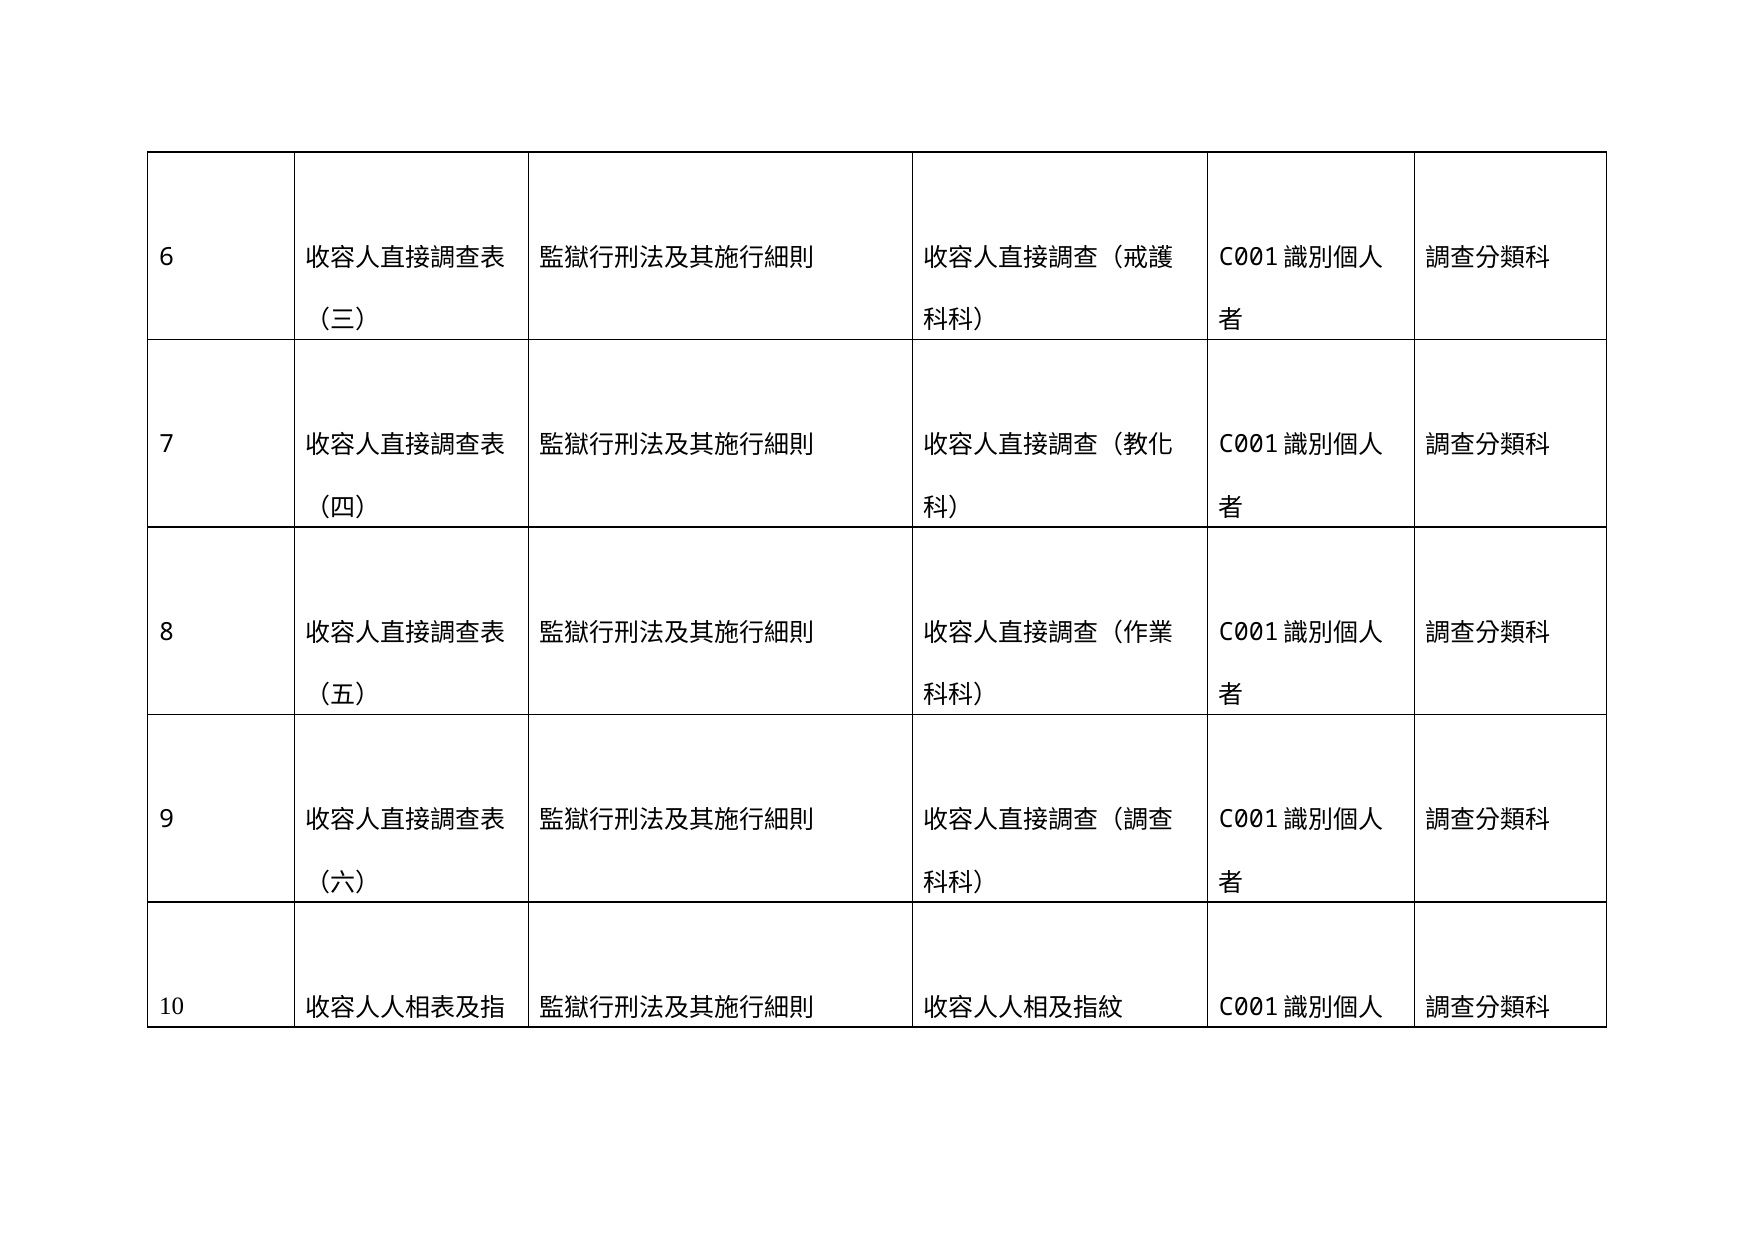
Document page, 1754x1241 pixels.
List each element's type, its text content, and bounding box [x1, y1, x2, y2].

table_cell 7 [148, 340, 294, 526]
table_cell 收容人直接調查（教化科） [913, 340, 1207, 526]
table_cell 調查分類科 [1415, 528, 1606, 714]
table_cell 監獄行刑法及其施行細則 [529, 903, 912, 1026]
table_cell C001識別個人者 [1208, 340, 1414, 526]
table_cell 6 [148, 153, 294, 339]
table_cell C001識別個人者 [1208, 715, 1414, 901]
table_cell 9 [148, 715, 294, 901]
table_cell 調查分類科 [1415, 903, 1606, 1026]
table_cell 收容人直接調查表（三） [295, 153, 528, 339]
table_cell 收容人人相表及指 [295, 903, 528, 1026]
table_cell C001識別個人 [1208, 903, 1414, 1026]
table_cell 收容人直接調查（作業科科） [913, 528, 1207, 714]
table_cell 監獄行刑法及其施行細則 [529, 340, 912, 526]
table_cell 收容人直接調查表（五） [295, 528, 528, 714]
table_cell 調查分類科 [1415, 153, 1606, 339]
table_cell 調查分類科 [1415, 340, 1606, 526]
table_cell 收容人人相及指紋 [913, 903, 1207, 1026]
table_cell 收容人直接調查（戒護科科） [913, 153, 1207, 339]
table_cell 收容人直接調查表（四） [295, 340, 528, 526]
table_cell 監獄行刑法及其施行細則 [529, 528, 912, 714]
table_cell 10 [148, 903, 294, 1026]
table_cell 收容人直接調查表（六） [295, 715, 528, 901]
table_cell 監獄行刑法及其施行細則 [529, 153, 912, 339]
table_cell 監獄行刑法及其施行細則 [529, 715, 912, 901]
table_cell 收容人直接調查（調查科科） [913, 715, 1207, 901]
table_cell C001識別個人者 [1208, 153, 1414, 339]
table_cell C001識別個人者 [1208, 528, 1414, 714]
table_cell 8 [148, 528, 294, 714]
table_cell 調查分類科 [1415, 715, 1606, 901]
